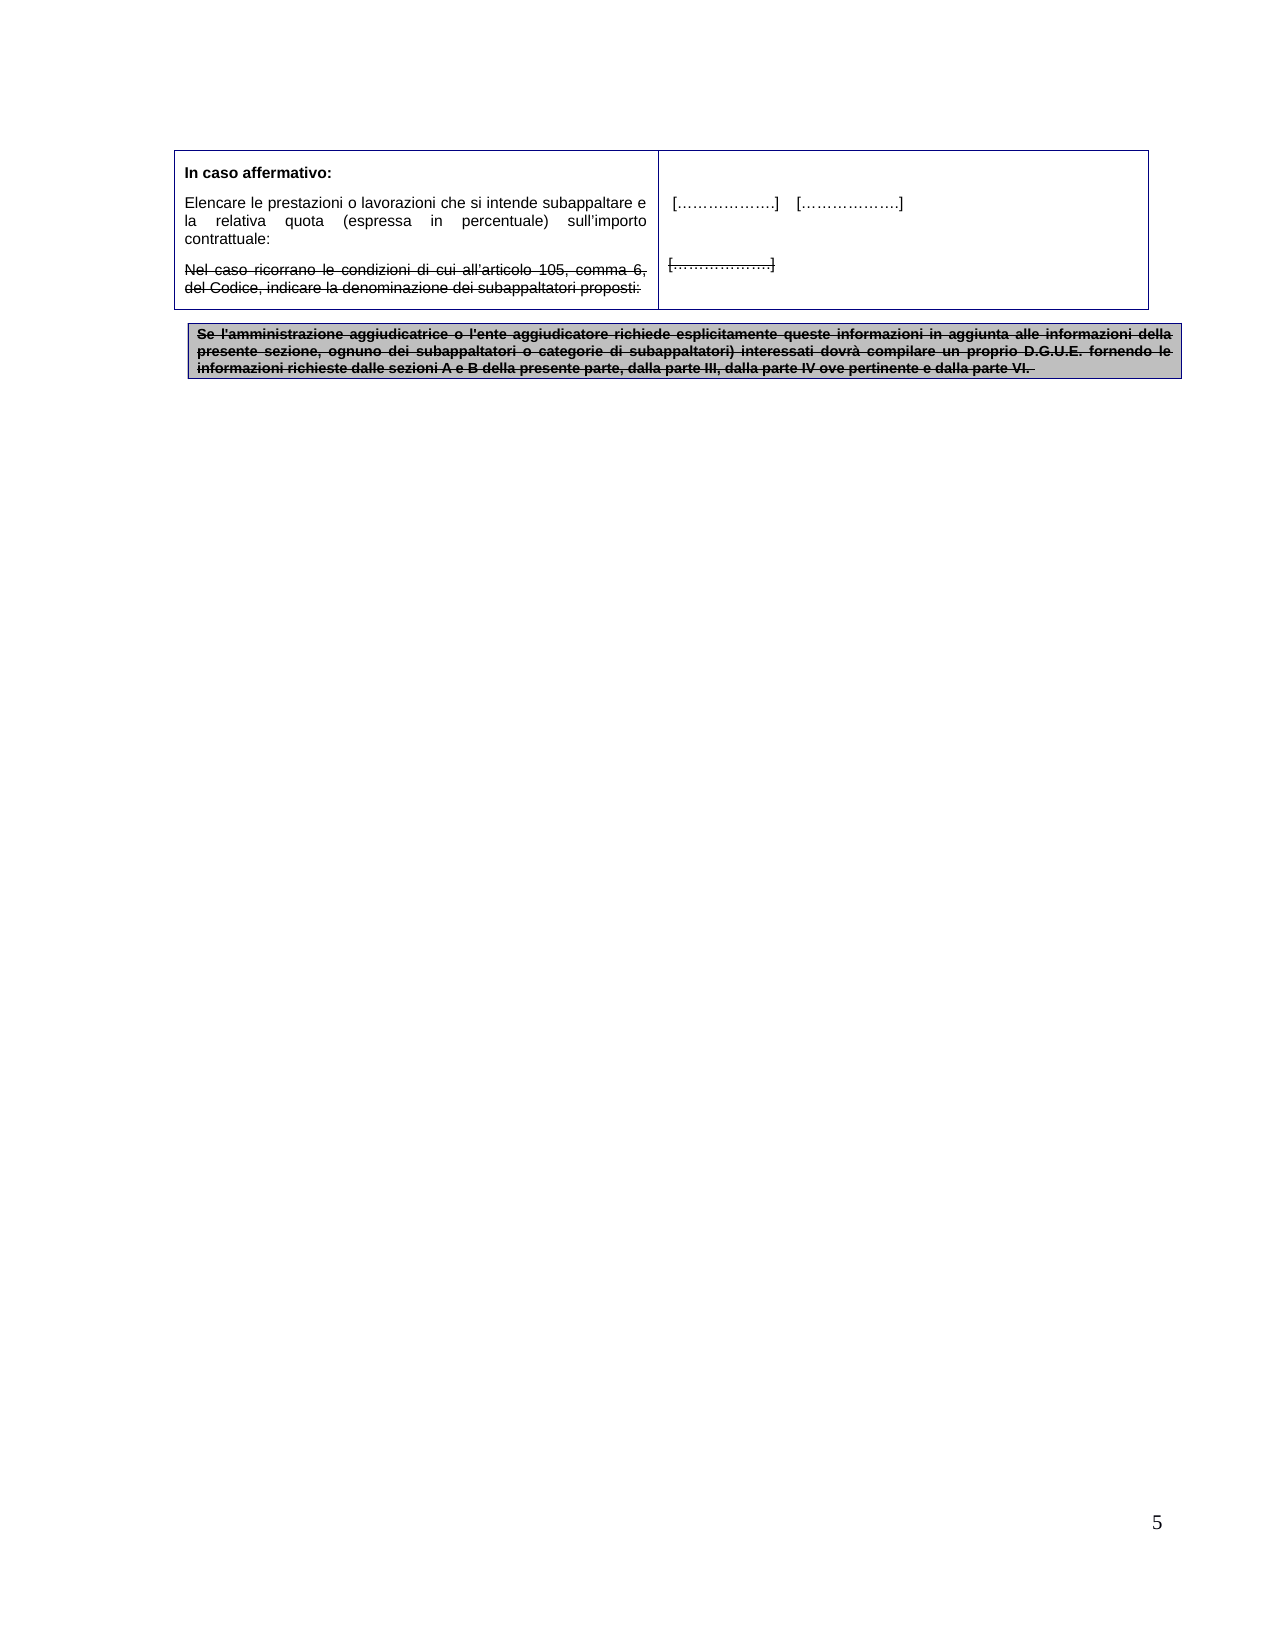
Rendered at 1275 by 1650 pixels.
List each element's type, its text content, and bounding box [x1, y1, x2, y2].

title Se l'amministrazione aggiudicatrice o l'ente aggiudicatore richiede esplicitamente queste informazioni in aggiunta alle informazioni della presente sezione, ognuno dei subappaltatori o categorie di subappaltatori) interessati dovrà compilare un proprio D.G.U.E. fornendo le informazioni richieste dalle sezioni A e B della presente parte, dalla parte III, dalla parte IV ove pertinente e dalla parte VI. [189, 324, 1181, 378]
table_cell [……………….] [……………….] [……………….] [659, 151, 1148, 309]
table_cell In caso affermativo: Elencare le prestazioni o lavorazioni che si intende subappaltare e la relativa quota (espressa in percentuale) sull’importo contrattuale: Nel caso ricorrano le condizioni di cui all’articolo 105, comma 6, del Codice, indicare la denominazione dei subappaltatori proposti: [175, 151, 658, 309]
